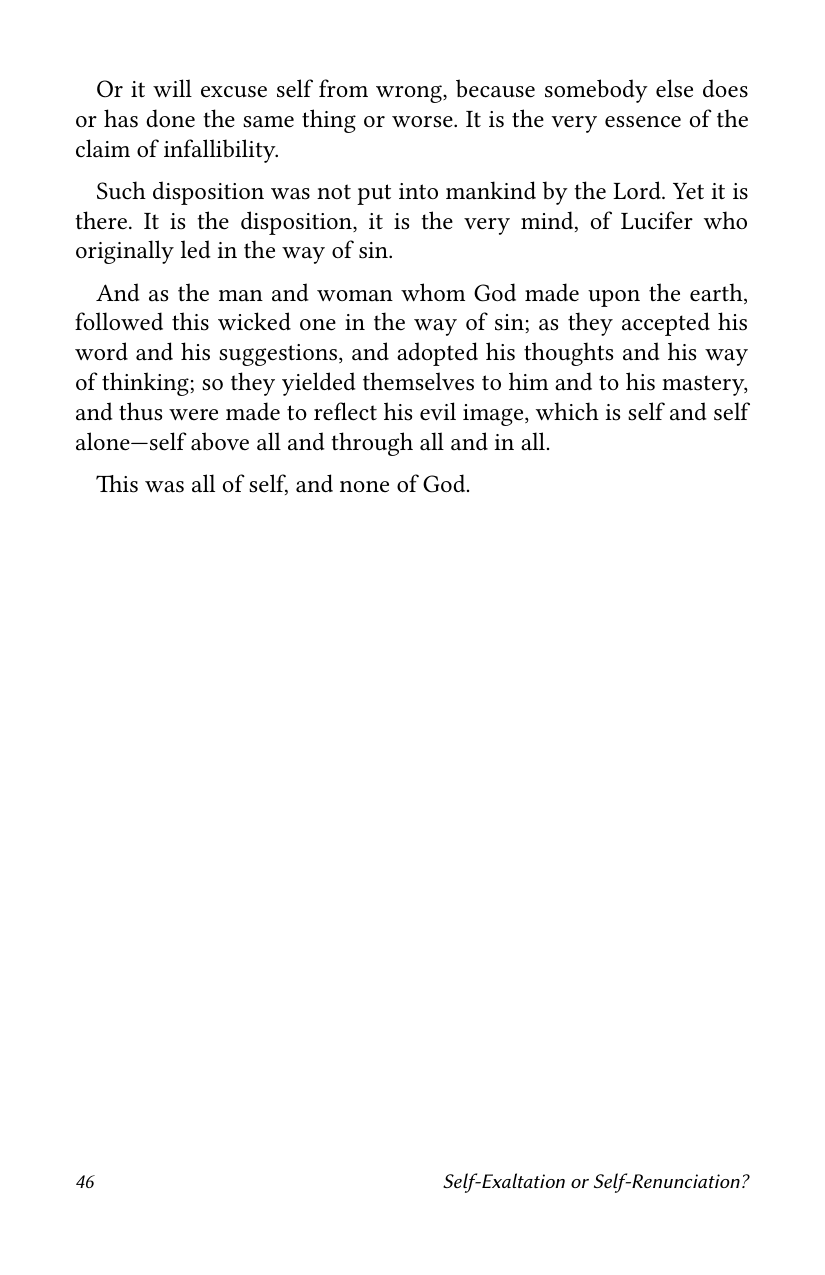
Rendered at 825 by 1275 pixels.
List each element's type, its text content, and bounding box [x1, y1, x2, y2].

text Or it will excuse self from wrong, because somebody else does or has done the same thing or worse. It is the very essence of the claim of infallibility. [75, 75, 750, 163]
text This was all of self, and none of God. [75, 470, 750, 498]
text And as the man and woman whom God made upon the earth, followed this wicked one in the way of sin; as they accepted his word and his suggestions, and adopted his thoughts and his way of thinking; so they yielded themselves to him and to his mastery, and thus were made to reflect his evil image, which is self and self alone—self above all and through all and in all. [75, 278, 750, 457]
text Such disposition was not put into mankind by the Lord. Yet it is there. It is the disposition, it is the very mind, of Lucifer who originally led in the way of sin. [75, 177, 750, 265]
